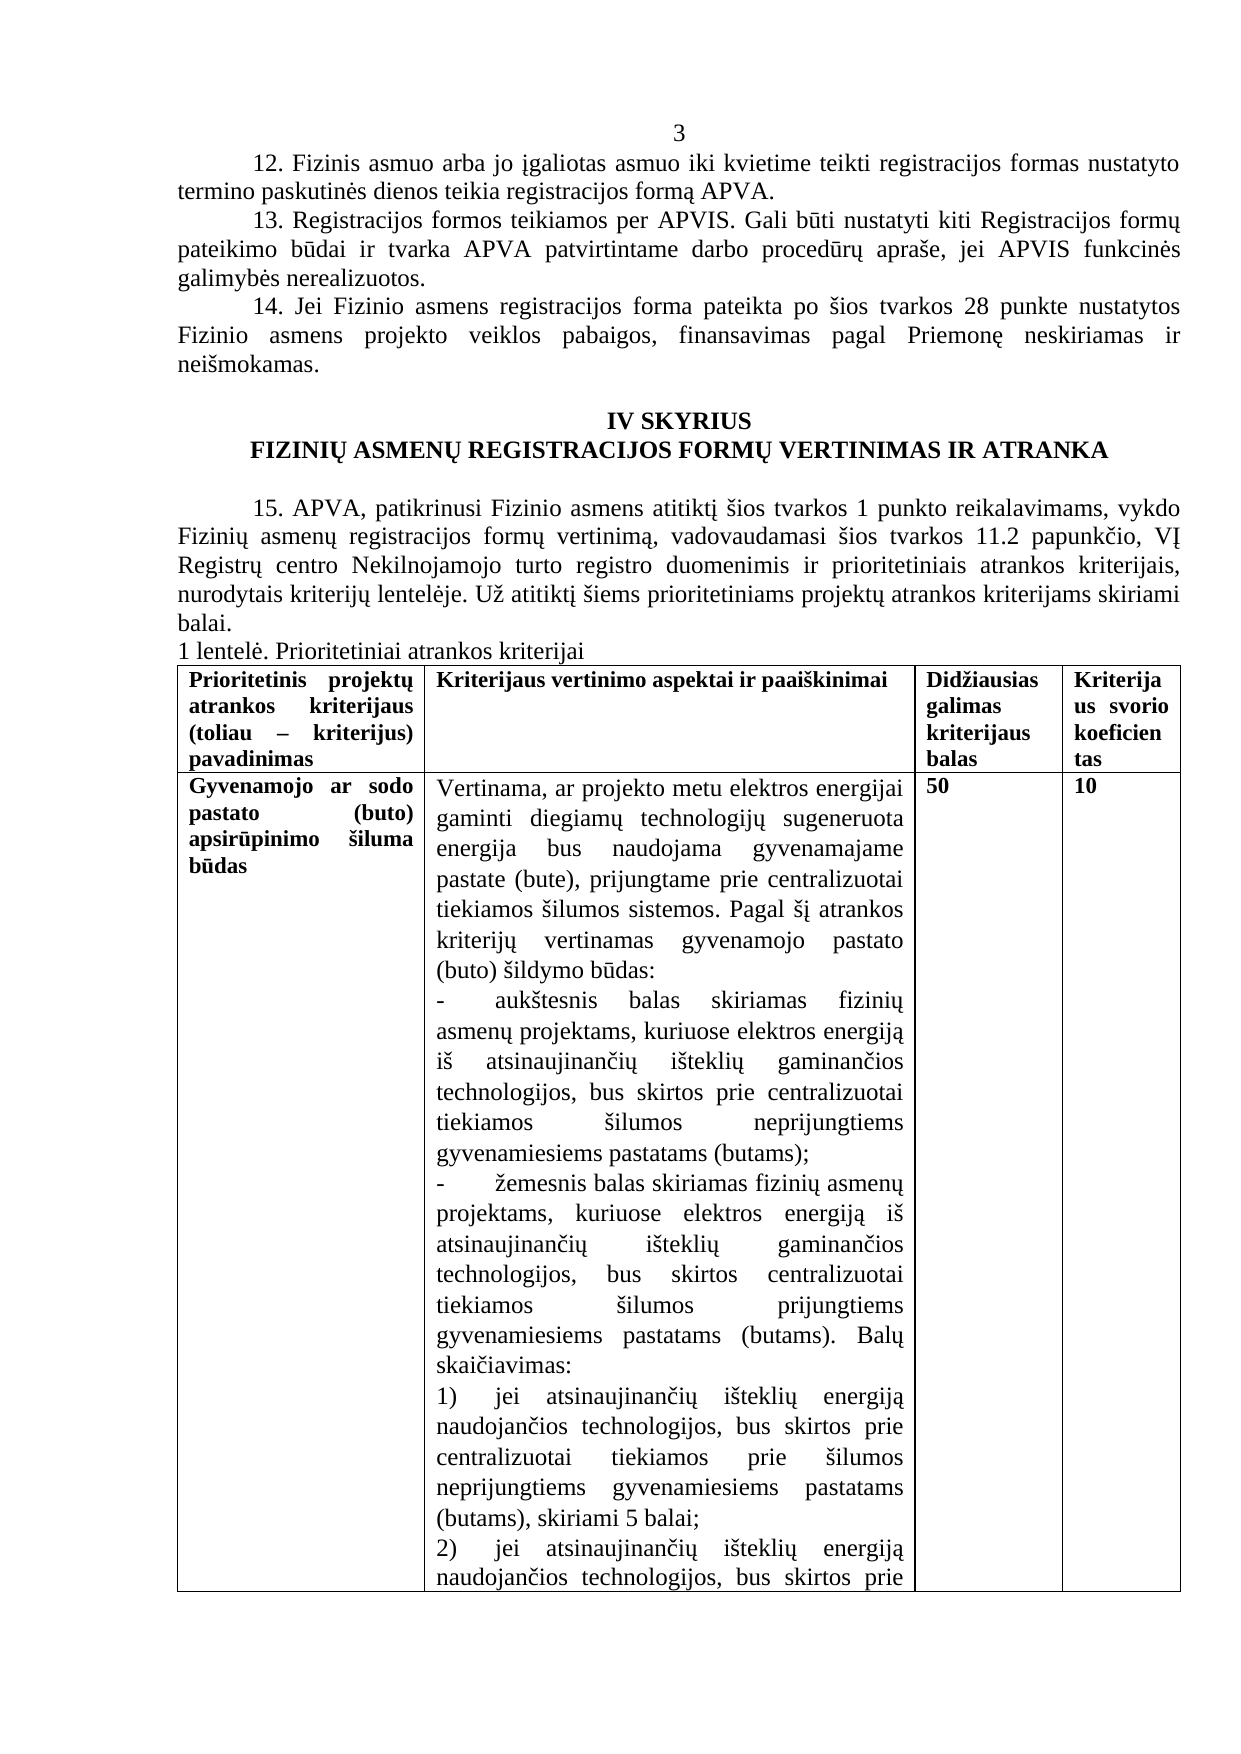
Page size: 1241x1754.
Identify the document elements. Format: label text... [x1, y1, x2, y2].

table_header Prioritetinis projektų atrankos kriterijaus (toliau – kriterijus) pavadinimas [178, 666, 424, 772]
table_cell Gyvenamojo ar sodo pastato (buto) apsirūpinimo šiluma būdas [178, 773, 424, 1591]
table_header Kriterijaus svorio koeficientas [1063, 666, 1180, 772]
text 12. Fizinis asmuo arba jo įgaliotas asmuo iki kvietime teikti registracijos formas nustatyto termino paskutinės dienos teikia registracijos formą APVA. [177, 148, 1181, 205]
text 1 lentelė. Prioritetiniai atrankos kriterijai [177, 636, 1181, 665]
text 13. Registracijos formos teikiamos per APVIS. Gali būti nustatyti kiti Registracijos formų pateikimo būdai ir tvarka APVA patvirtintame darbo procedūrų apraše, jei APVIS funkcinės galimybės nerealizuotos. [177, 205, 1181, 291]
text FIZINIŲ ASMENŲ REGISTRACIJOS FORMŲ VERTINIMAS IR ATRANKA [177, 435, 1181, 464]
table_cell [1181, 772, 1240, 1591]
table_cell Vertinama, ar projekto metu elektros energijai gaminti diegiamų technologijų sugeneruota energija bus naudojama gyvenamajame pastate (bute), prijungtame prie centralizuotai tiekiamos šilumos sistemos. Pagal šį atrankos kriterijų vertinamas gyvenamojo pastato (buto) šildymo būdas: - aukštesnis balas skiriamas fizinių asmenų projektams, kuriuose elektros energiją iš atsinaujinančių išteklių gaminančios technologijos, bus skirtos prie centralizuotai tiekiamos šilumos neprijungtiems gyvenamiesiems pastatams (butams); - žemesnis balas skiriamas fizinių asmenų projektams, kuriuose elektros energiją iš atsinaujinančių išteklių gaminančios technologijos, bus skirtos centralizuotai tiekiamos šilumos prijungtiems gyvenamiesiems pastatams (butams). Balų skaičiavimas: 1) jei atsinaujinančių išteklių energiją naudojančios technologijos, bus skirtos prie centralizuotai tiekiamos prie šilumos neprijungtiems gyvenamiesiems pastatams (butams), skiriami 5 balai; 2) jei atsinaujinančių išteklių energiją naudojančios technologijos, bus skirtos prie [425, 773, 914, 1591]
table_cell 10 [1063, 773, 1180, 1591]
text 14. Jei Fizinio asmens registracijos forma pateikta po šios tvarkos 28 punkte nustatytos Fizinio asmens projekto veiklos pabaigos, finansavimas pagal Priemonę neskiriamas ir neišmokamas. [177, 291, 1181, 378]
table_header Kriterijaus vertinimo aspektai ir paaiškinimai [425, 666, 914, 772]
table_header Didžiausias galimas kriterijaus balas [916, 666, 1062, 772]
text 15. APVA, patikrinusi Fizinio asmens atitiktį šios tvarkos 1 punkto reikalavimams, vykdo Fizinių asmenų registracijos formų vertinimą, vadovaudamasi šios tvarkos 11.2 papunkčio, VĮ Registrų centro Nekilnojamojo turto registro duomenimis ir prioritetiniais atrankos kriterijais, nurodytais kriterijų lentelėje. Už atitiktį šiems prioritetiniams projektų atrankos kriterijams skiriami balai. [177, 493, 1181, 636]
text IV SKYRIUS [177, 406, 1181, 435]
table_cell 50 [916, 773, 1062, 1591]
table_header [1181, 665, 1240, 772]
